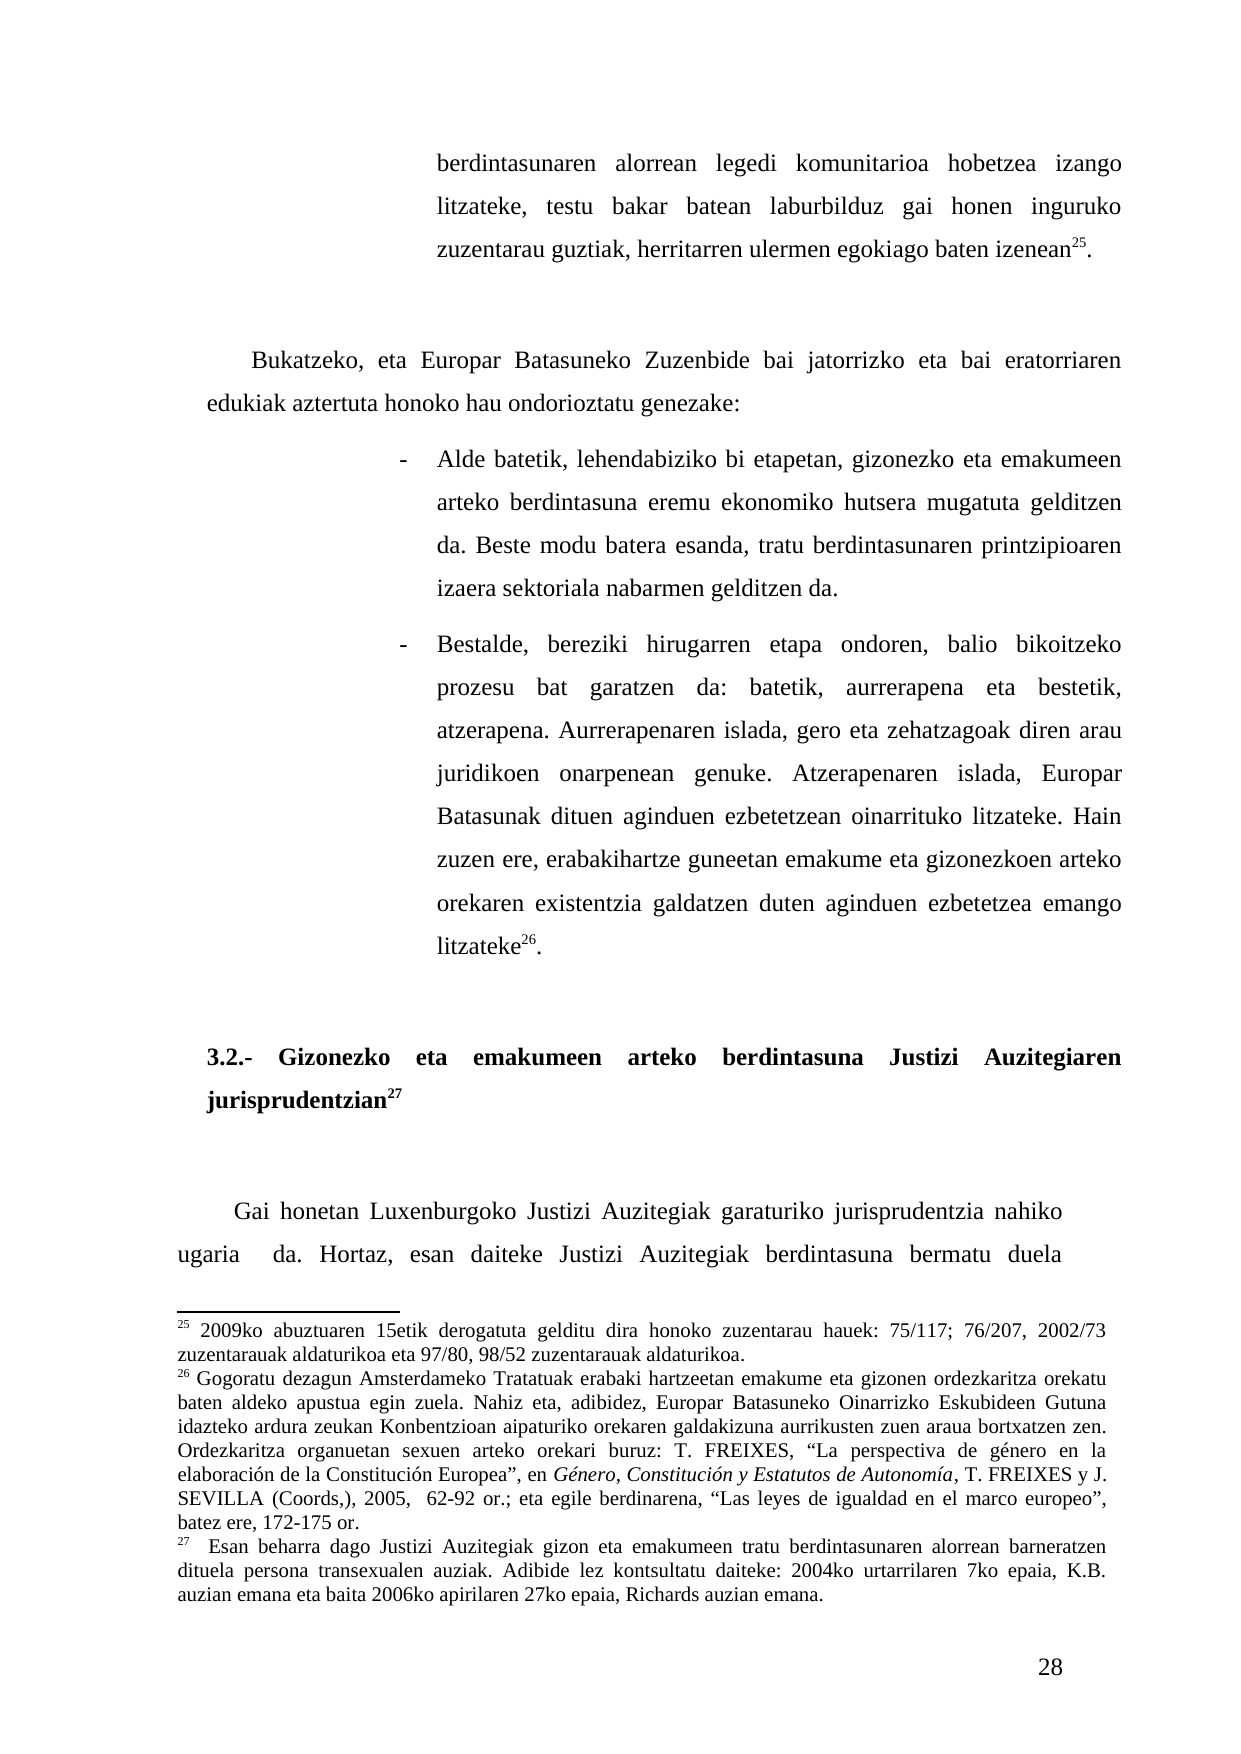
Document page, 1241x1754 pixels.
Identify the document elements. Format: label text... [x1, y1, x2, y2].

text 3.2.- Gizonezko eta emakumeen arteko berdintasuna Justizi Auzitegiaren jurisprudentzian [207, 1042, 1122, 1114]
text Gai honetan Luxenburgoko Justizi Auzitegiak garaturiko jurisprudentzia nahiko ugaria da. Hortaz, esan daiteke Justizi Auzitegiak berdintasuna bermatu duela [177, 1196, 1063, 1268]
text Esan beharra dago Justizi Auzitegiak gizon eta emakumeen tratu berdintasunaren alorrean barneratzen dituela persona transexualen auziak. Adibide lez kontsultatu daiteke: 2004ko urtarrilaren 7ko epaia, K.B. auzian emana eta baita 2006ko apirilaren 27ko epaia, Richards auzian emana. [177, 1534, 1107, 1606]
list berdintasunaren alorrean legedi komunitarioa hobetzea izango litzateke, testu bakar batean laburbilduz gai honen inguruko zuzentarau guztiak, herritarren ulermen egokiago baten izenean. [399, 148, 1122, 263]
list Alde batetik, lehendabiziko bi etapetan, gizonezko eta emakumeen arteko berdintasuna eremu ekonomiko hutsera mugatuta gelditzen da. Beste modu batera esanda, tratu berdintasunaren printzipioaren izaera sektoriala nabarmen gelditzen da. [399, 444, 1122, 602]
text Bukatzeko, eta Europar Batasuneko Zuzenbide bai jatorrizko eta bai eratorriaren edukiak aztertuta honoko hau ondorioztatu genezake: [207, 345, 1122, 417]
list 2009ko abuztuaren 15etik derogatuta gelditu dira honoko zuzentarau hauek: 75/117; 76/207, 2002/73 zuzentarauak aldaturikoa eta 97/80, 98/52 zuzentarauak aldaturikoa. [177, 1318, 1107, 1366]
list Gogoratu dezagun Amsterdameko Tratatuak erabaki hartzeetan emakume eta gizonen ordezkaritza orekatu baten aldeko apustua egin zuela. Nahiz eta, adibidez, Europar Batasuneko Oinarrizko Eskubideen Gutuna idazteko ardura zeukan Konbentzioan aipaturiko orekaren galdakizuna aurrikusten zuen araua bortxatzen zen. Ordezkaritza organuetan sexuen arteko orekari buruz: T. FREIXES, “La perspectiva de género en la elaboración de la Constitución Europea”, en Género, Constitución y Estatutos de Autonomía, T. FREIXES y J. SEVILLA (Coords,), 2005, 62-92 or.; eta egile berdinarena, “Las leyes de igualdad en el marco europeo”, batez ere, 172-175 or. [177, 1366, 1107, 1534]
list Bestalde, bereziki hirugarren etapa ondoren, balio bikoitzeko prozesu bat garatzen da: batetik, aurrerapena eta bestetik, atzerapena. Aurrerapenaren islada, gero eta zehatzagoak diren arau juridikoen onarpenean genuke. Atzerapenaren islada, Europar Batasunak dituen aginduen ezbetetzean oinarrituko litzateke. Hain zuzen ere, erabakihartze guneetan emakume eta gizonezkoen arteko orekaren existentzia galdatzen duten aginduen ezbetetzea emango litzateke. [399, 629, 1122, 959]
